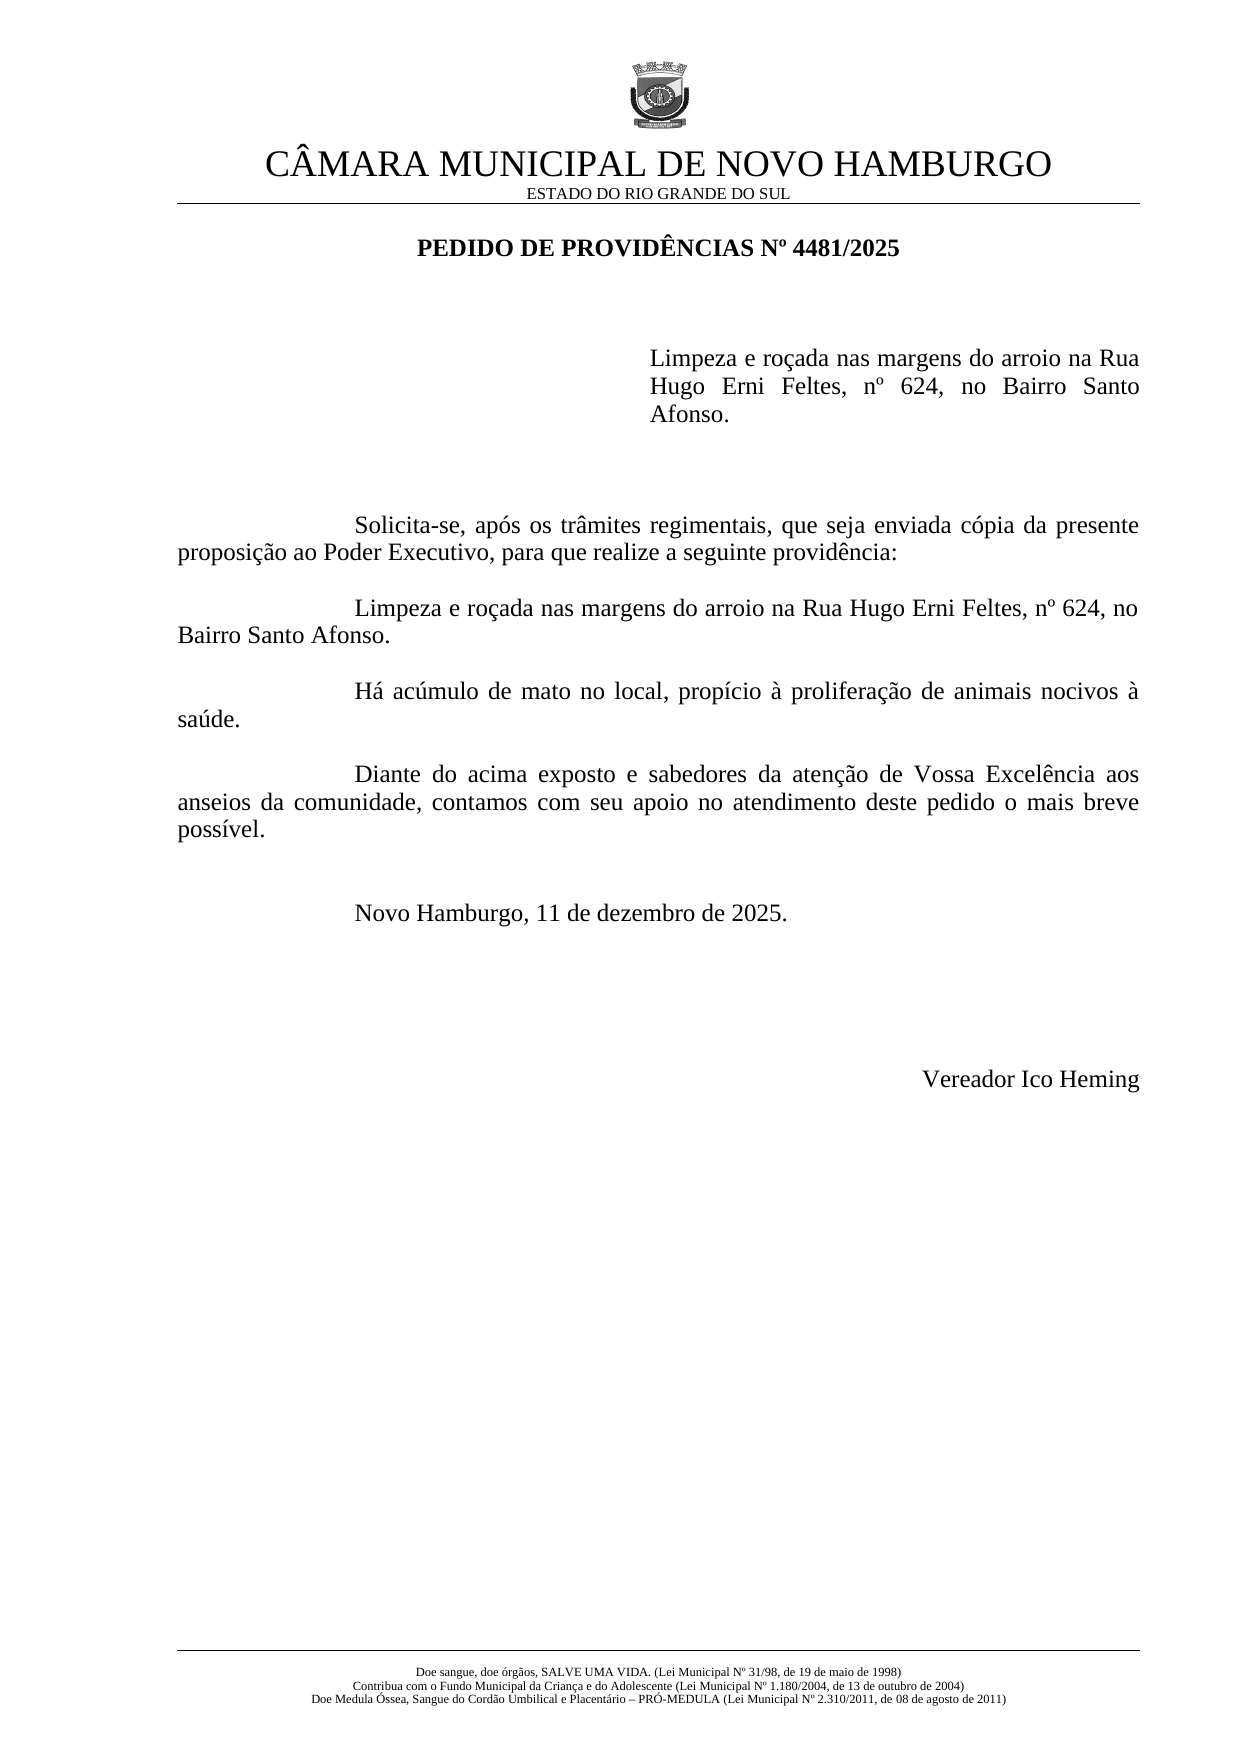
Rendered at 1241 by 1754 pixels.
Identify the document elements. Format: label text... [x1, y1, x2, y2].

text Limpeza e roçada nas margens do arroio na Rua Hugo Erni Feltes, nº 624, no Bairro Santo Afonso. [177, 594, 1140, 649]
text Vereador Ico Heming [177, 1065, 1140, 1093]
text Solicita-se, após os trâmites regimentais, que seja enviada cópia da presente proposição ao Poder Executivo, para que realize a seguinte providência: [177, 511, 1140, 566]
text Diante do acima exposto e sabedores da atenção de Vossa Excelência aos anseios da comunidade, contamos com seu apoio no atendimento deste pedido o mais breve possível. [177, 760, 1140, 843]
text Novo Hamburgo, 11 de dezembro de 2025. [177, 899, 1140, 926]
text PEDIDO DE PROVIDÊNCIAS Nº 4481/2025 [177, 234, 1140, 261]
text Limpeza e roçada nas margens do arroio na Rua Hugo Erni Feltes, nº 624, no Bairro Santo Afonso. [649, 344, 1140, 428]
text Há acúmulo de mato no local, propício à proliferação de animais nocivos à saúde. [177, 677, 1140, 732]
